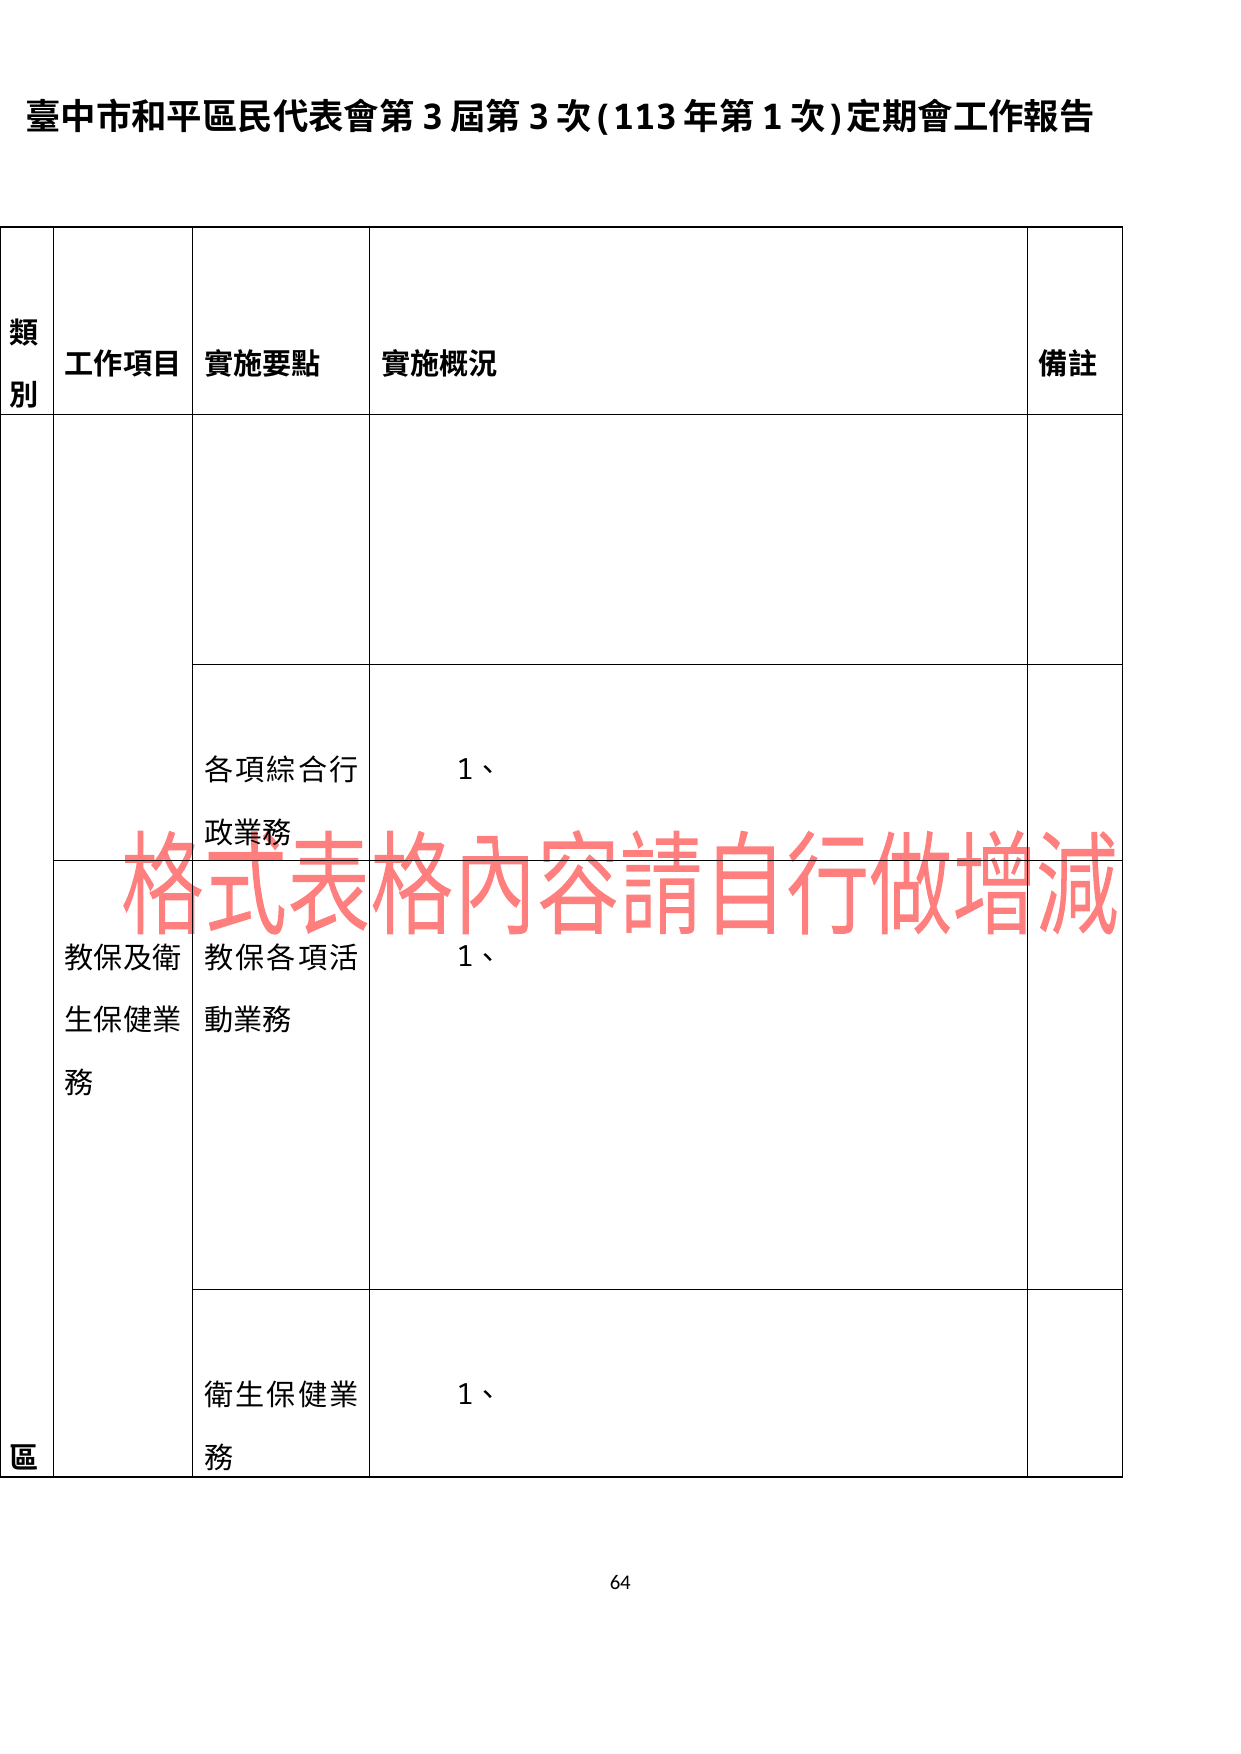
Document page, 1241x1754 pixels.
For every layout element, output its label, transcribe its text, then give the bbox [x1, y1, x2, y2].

table_cell [422, 861, 431, 868]
table_cell [370, 665, 1027, 860]
table_cell [418, 851, 435, 860]
table_cell [1009, 861, 1024, 878]
table_cell [469, 865, 490, 901]
table_cell [193, 415, 369, 664]
table_cell [723, 855, 767, 860]
table_cell 教保各項活動業務 [193, 861, 369, 1289]
table_cell [370, 415, 1027, 664]
table_cell 各項綜合行政業務 [193, 665, 369, 860]
table_cell [501, 865, 521, 899]
table_cell [1028, 1290, 1122, 1476]
table_cell 衛生保健業務 [193, 1290, 369, 1476]
table_cell [1028, 861, 1122, 1289]
table_cell [900, 890, 913, 914]
table_cell [1028, 415, 1122, 664]
table_cell [989, 861, 1003, 878]
table_cell [1009, 854, 1024, 860]
table_cell [415, 881, 439, 893]
table_cell [370, 1290, 1027, 1476]
table_cell [723, 861, 767, 871]
table_cell [1028, 665, 1122, 860]
table_cell [415, 901, 437, 922]
table_cell [54, 415, 192, 860]
table_header 備註 [1028, 228, 1122, 414]
table_cell [723, 880, 767, 895]
table_cell 區 [1, 415, 53, 1476]
table_header 工作項目 [54, 228, 192, 414]
table_header 類別 [1, 228, 53, 414]
table_cell [370, 861, 1027, 1289]
table_header 實施概況 [370, 228, 1027, 414]
table_cell [928, 861, 939, 895]
table_cell 教保及衛生保健業務 [54, 861, 192, 1476]
table_cell [550, 849, 606, 860]
table_cell [910, 861, 921, 881]
table_header 實施要點 [193, 228, 369, 414]
table_cell [989, 854, 1003, 860]
table_cell [723, 904, 767, 920]
table_cell [394, 861, 421, 891]
